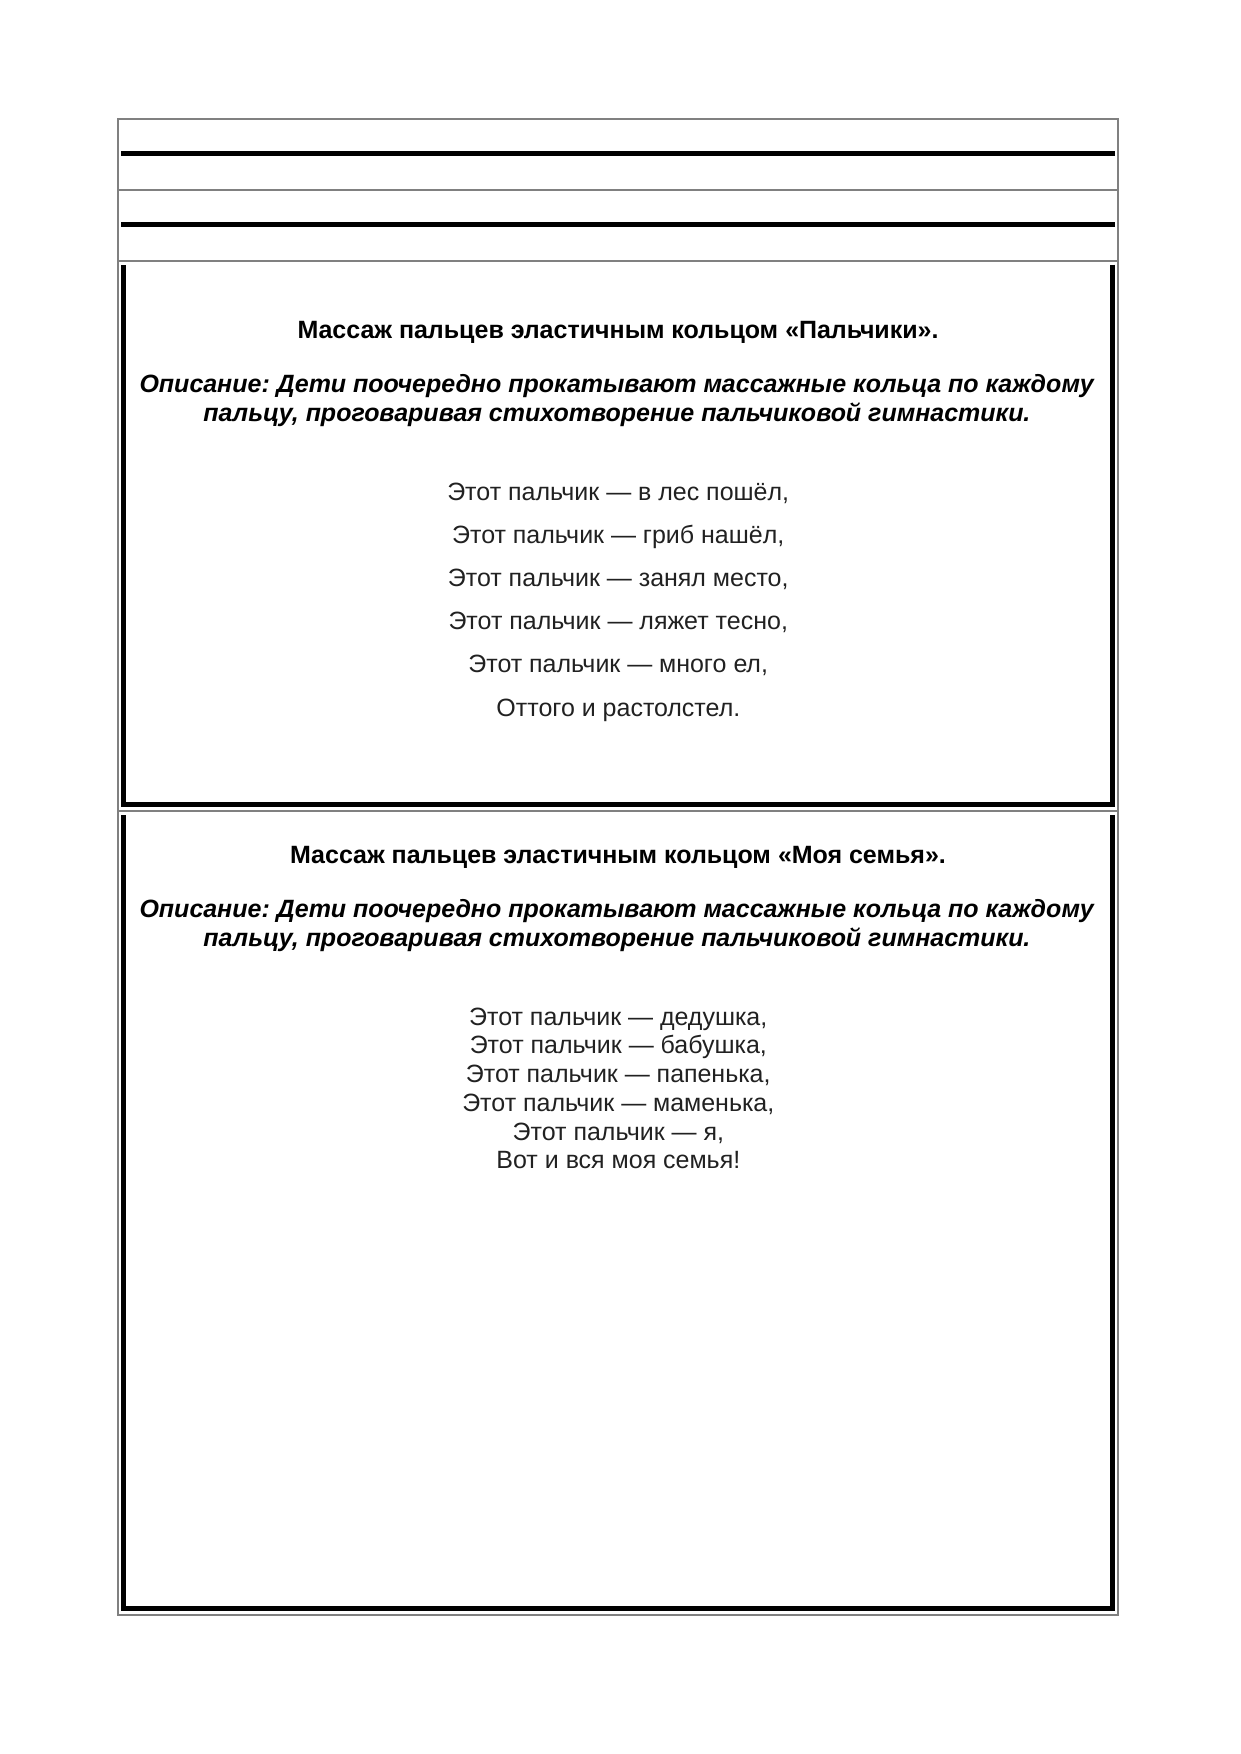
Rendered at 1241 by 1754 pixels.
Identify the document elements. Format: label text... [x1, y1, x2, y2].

table_cell Массаж пальцев эластичным кольцом «Моя семья». Описание: Дети поочередно прокатывают массажные кольца по каждому пальцу, проговаривая стихотворение пальчиковой гимнастики. Этот пальчик — дедушка, Этот пальчик — бабушка, Этот пальчик — папенька, Этот пальчик — маменька, Этот пальчик — я, Вот и вся моя семья! [119, 812, 1117, 1614]
table_cell Массаж пальцев эластичным кольцом «Пальчики». Описание: Дети поочередно прокатывают массажные кольца по каждому пальцу, проговаривая стихотворение пальчиковой гимнастики. Этот пальчик — в лес пошёл, Этот пальчик — гриб нашёл, Этот пальчик — занял место, Этот пальчик — ляжет тесно, Этот пальчик — много ел, Оттого и растолстел. [119, 262, 1117, 810]
table_cell [119, 120, 1117, 189]
table_cell [119, 191, 1117, 259]
